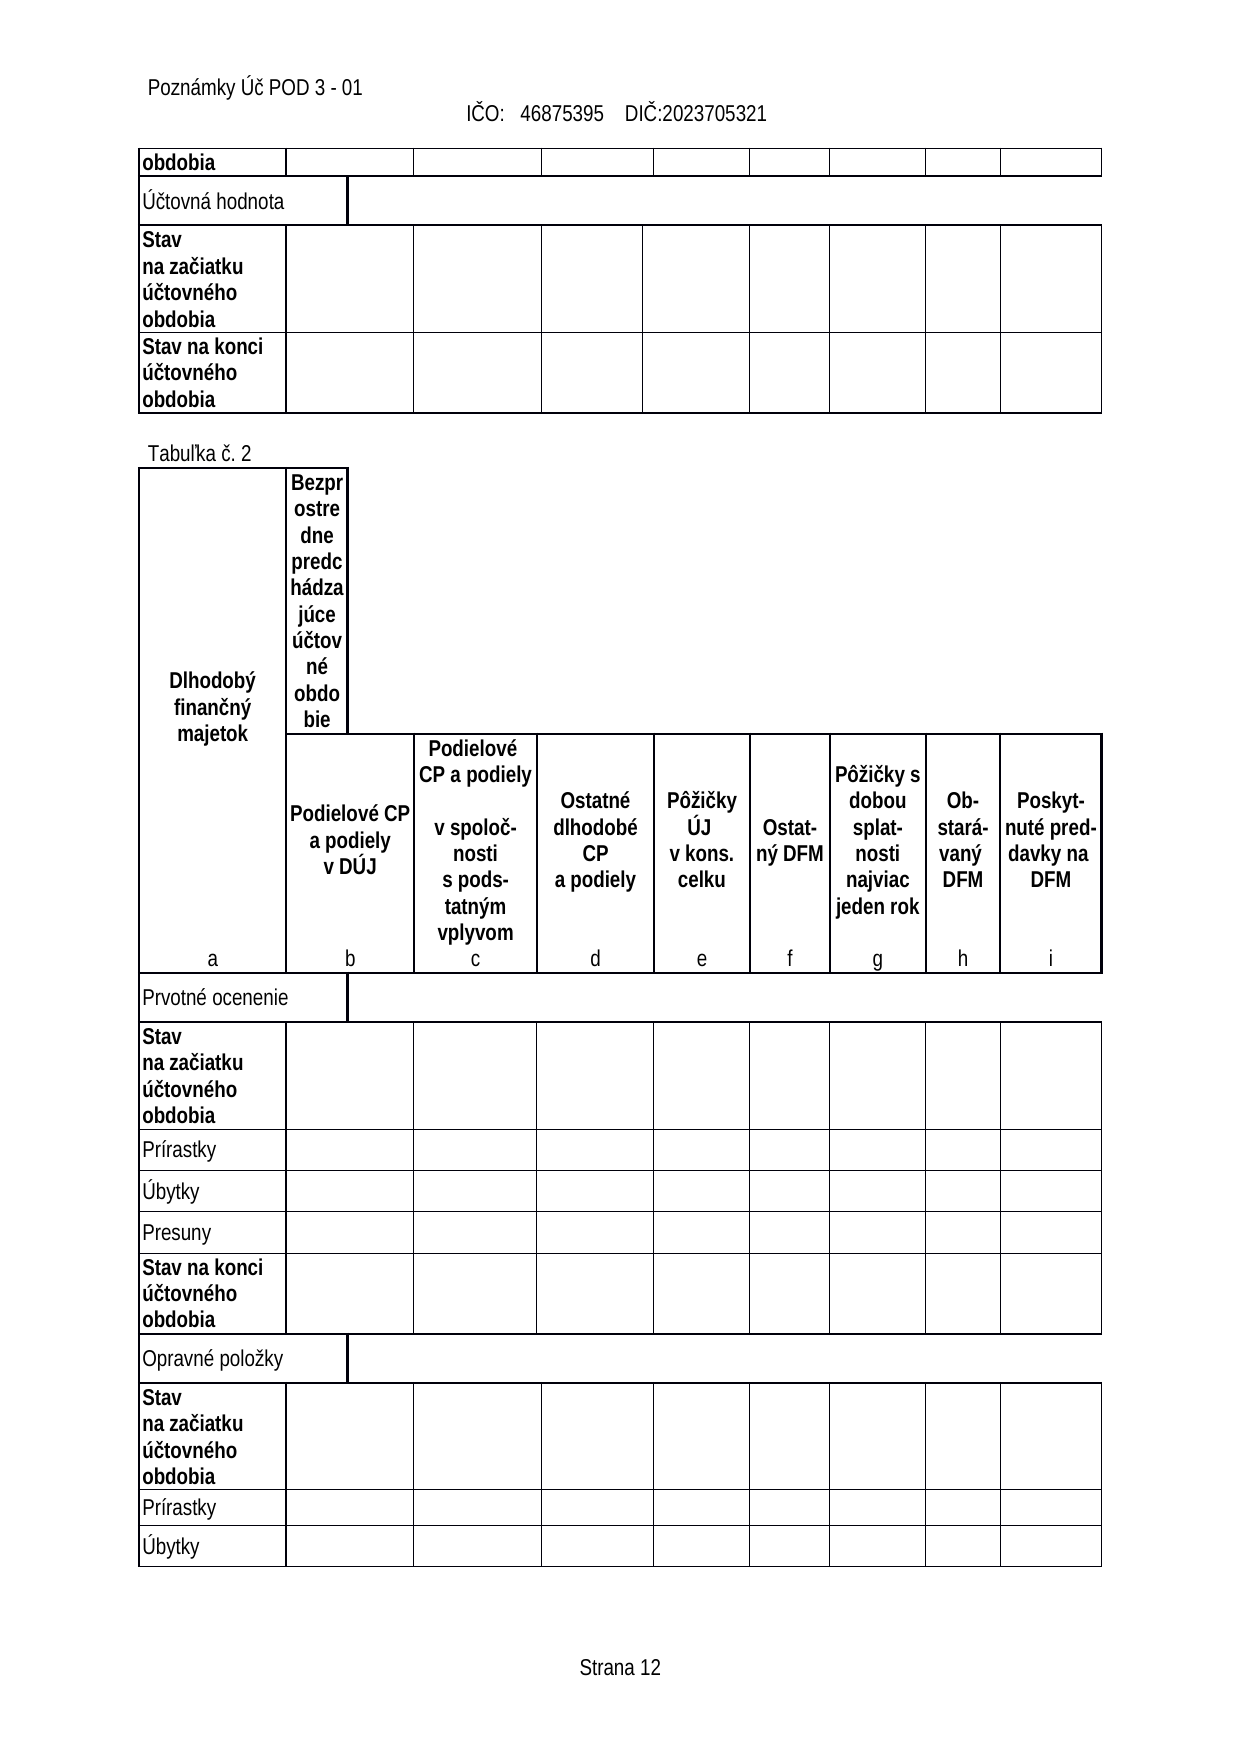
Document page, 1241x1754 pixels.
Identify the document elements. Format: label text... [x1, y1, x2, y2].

table_cell [537, 1254, 653, 1333]
table_cell [542, 1526, 653, 1566]
table_cell [654, 1254, 749, 1333]
table_cell Úbytky [140, 1526, 285, 1566]
table_cell [542, 1490, 653, 1525]
table_cell [830, 1254, 925, 1333]
table_cell b [287, 945, 413, 972]
table_cell Prírastky [140, 1130, 285, 1170]
table_cell Presuny [140, 1212, 285, 1252]
table_cell [750, 149, 829, 175]
table_cell [750, 1171, 829, 1211]
table_cell [926, 1490, 1000, 1525]
table_cell [654, 1171, 749, 1211]
table_cell [830, 333, 925, 412]
table_cell [537, 1171, 653, 1211]
table_cell g [831, 945, 925, 972]
table_cell [414, 1023, 536, 1128]
table_cell Účtovná hodnota [140, 177, 346, 224]
table_cell [926, 226, 1000, 332]
table_cell Ostatné dlhodobé CP a podiely [538, 735, 653, 945]
table_cell a [140, 945, 285, 972]
table_cell [287, 226, 413, 332]
table_cell [926, 333, 1000, 412]
table_cell c [415, 945, 536, 972]
table_cell [414, 1171, 536, 1211]
table_cell f [751, 945, 829, 972]
table_cell [349, 974, 1101, 1021]
table_cell [537, 1130, 653, 1170]
table_cell [830, 226, 925, 332]
table_cell [830, 149, 925, 175]
table_cell Prvotné ocenenie [140, 974, 346, 1021]
table_cell Poskyt-nuté pred-davky na DFM [1001, 735, 1100, 945]
table_cell [542, 1384, 653, 1489]
table_header Dlhodobý finančný majetok [140, 469, 285, 945]
table_cell [349, 1335, 1101, 1382]
table_cell [287, 149, 413, 175]
table_cell [1001, 149, 1101, 175]
table_cell Ob-stará-vaný DFM [927, 735, 999, 945]
table_cell [643, 333, 749, 412]
table_cell [830, 1490, 925, 1525]
table_cell Ostat-ný DFM [751, 735, 829, 945]
table_cell [1001, 1254, 1101, 1333]
table_cell [830, 1130, 925, 1170]
table_cell [830, 1171, 925, 1211]
table_cell [830, 1212, 925, 1252]
table_cell Úbytky [140, 1171, 285, 1211]
table_cell obdobia [140, 149, 285, 175]
table_cell [537, 1212, 653, 1252]
table_cell [750, 1384, 829, 1489]
table_cell [830, 1384, 925, 1489]
table_cell [926, 1526, 1000, 1566]
table_cell [287, 1526, 413, 1566]
table_cell Stav na konci účtovného obdobia [140, 1254, 285, 1333]
table_cell [750, 226, 829, 332]
table_cell [926, 1023, 1000, 1128]
table_cell [654, 149, 749, 175]
table_cell [414, 226, 541, 332]
table_cell [926, 1254, 1000, 1333]
table_header [349, 467, 1101, 732]
text Tabuľka č. 2 [148, 440, 1092, 467]
table_cell [542, 226, 642, 332]
table_cell Podielové CP a podiely v DÚJ [287, 735, 413, 945]
table_cell [287, 1254, 413, 1333]
table_cell [287, 1171, 413, 1211]
table_cell [414, 1384, 541, 1489]
table_cell [926, 1130, 1000, 1170]
table_cell [287, 1490, 413, 1525]
table_cell Pôžičky s dobou splat-nosti najviac jeden rok [831, 735, 925, 945]
table_cell [1001, 1384, 1101, 1489]
table_cell [926, 1212, 1000, 1252]
table_header Bezprostredne predchádzajúce účtovné obdobie [287, 469, 346, 732]
table_cell Stav na začiatku účtovného obdobia [140, 226, 285, 332]
table_cell [287, 333, 413, 412]
table_cell [750, 1023, 829, 1128]
table_cell [1001, 226, 1101, 332]
table_cell [654, 1384, 749, 1489]
table_cell [1001, 1171, 1101, 1211]
table_cell [750, 1490, 829, 1525]
table_cell [750, 1212, 829, 1252]
table_cell [287, 1212, 413, 1252]
table_cell e [655, 945, 749, 972]
table_cell [750, 333, 829, 412]
table_cell i [1001, 945, 1100, 972]
table_cell Opravné položky [140, 1335, 346, 1382]
table_cell [414, 1130, 536, 1170]
table_cell Stav na konci účtovného obdobia [140, 333, 285, 412]
table_cell [1001, 1023, 1101, 1128]
table_cell [414, 1254, 536, 1333]
table_cell Prírastky [140, 1490, 285, 1525]
table_cell [654, 1023, 749, 1128]
table_cell [926, 1171, 1000, 1211]
table_cell [1001, 1490, 1101, 1525]
table_cell [643, 226, 749, 332]
table_cell [926, 1384, 1000, 1489]
table_cell [1001, 1526, 1101, 1566]
table_cell Stav na začiatku účtovného obdobia [140, 1384, 285, 1489]
table_cell [542, 333, 642, 412]
table_cell [287, 1130, 413, 1170]
table_cell d [538, 945, 653, 972]
table_cell [654, 1212, 749, 1252]
table_cell [414, 1212, 536, 1252]
table_cell Pôžičky ÚJ v kons. celku [655, 735, 749, 945]
table_cell [542, 149, 653, 175]
table_cell [1001, 1212, 1101, 1252]
table_cell Podielové CP a podiely v spoloč-nosti s pods-tatným vplyvom [415, 735, 536, 945]
table_cell [654, 1130, 749, 1170]
table_cell [830, 1526, 925, 1566]
table_cell [414, 149, 541, 175]
table_cell [414, 1490, 541, 1525]
table_cell [1001, 333, 1101, 412]
table_cell [750, 1254, 829, 1333]
table_cell [349, 177, 1101, 224]
table_cell [287, 1384, 413, 1489]
table_cell [926, 149, 1000, 175]
table_cell Stav na začiatku účtovného obdobia [140, 1023, 285, 1128]
table_cell h [927, 945, 999, 972]
table_cell [654, 1526, 749, 1566]
table_cell [287, 1023, 413, 1128]
table_cell [750, 1130, 829, 1170]
table_cell [414, 333, 541, 412]
table_cell [414, 1526, 541, 1566]
table_cell [654, 1490, 749, 1525]
table_cell [750, 1526, 829, 1566]
table_cell [537, 1023, 653, 1128]
table_cell [1001, 1130, 1101, 1170]
table_cell [830, 1023, 925, 1128]
